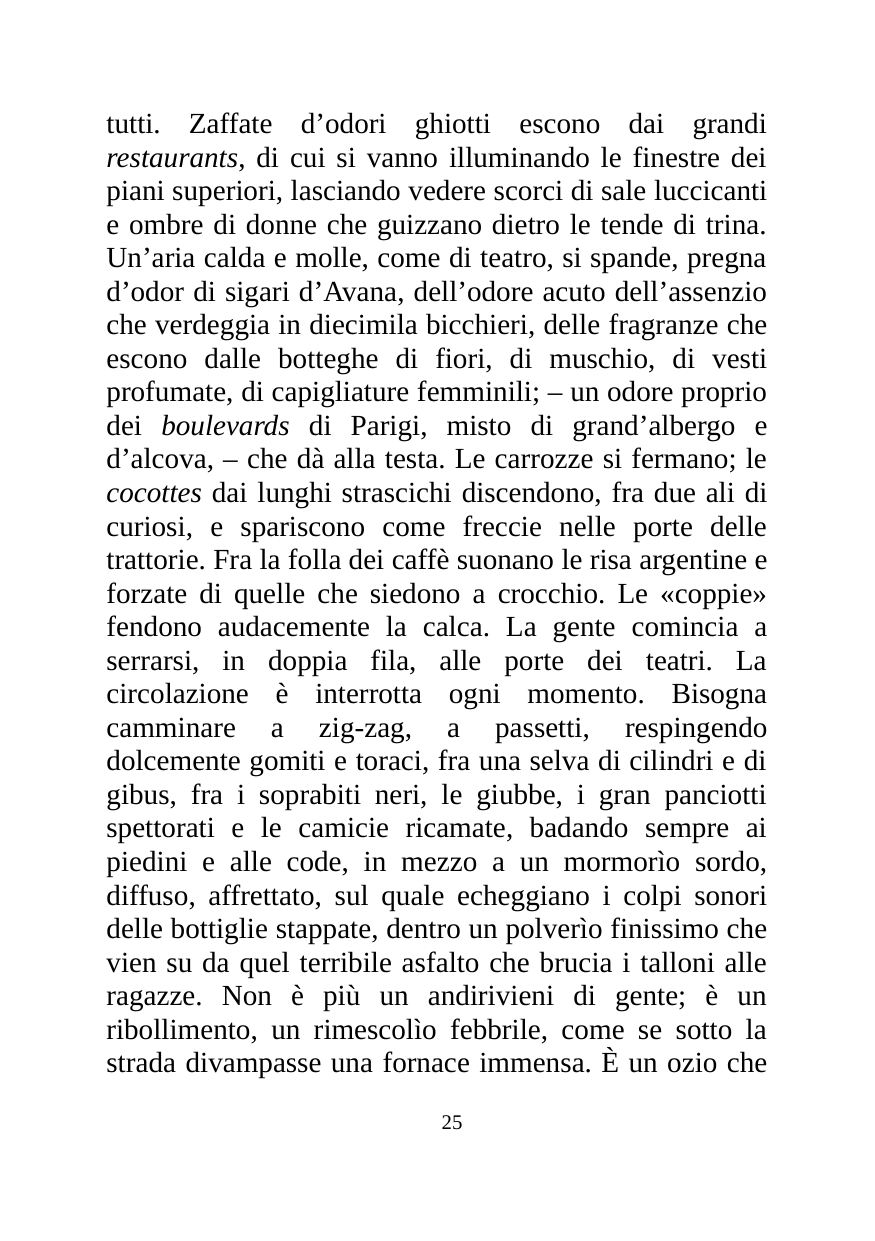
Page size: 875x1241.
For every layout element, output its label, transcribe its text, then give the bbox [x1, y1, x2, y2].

text tutti. Zaffate d’odori ghiotti escono dai grandi restaurants, di cui si vanno illuminando le finestre dei piani superiori, lasciando vedere scorci di sale luccicanti e ombre di donne che guizzano dietro le tende di trina. Un’aria calda e molle, come di teatro, si spande, pregna d’odor di sigari d’Avana, dell’odore acuto dell’assenzio che verdeggia in diecimila bicchieri, delle fragranze che escono dalle botteghe di fiori, di muschio, di vesti profumate, di capigliature femminili; – un odore proprio dei boulevards di Parigi, misto di grand’albergo e d’alcova, – che dà alla testa. Le carrozze si fermano; le cocottes dai lunghi strascichi discendono, fra due ali di curiosi, e spariscono come freccie nelle porte delle trattorie. Fra la folla dei caffè suonano le risa argentine e forzate di quelle che siedono a crocchio. Le «coppie» fendono audacemente la calca. La gente comincia a serrarsi, in doppia fila, alle porte dei teatri. La circolazione è interrotta ogni momento. Bisogna camminare a zig-zag, a passetti, respingendo dolcemente gomiti e toraci, fra una selva di cilindri e di gibus, fra i soprabiti neri, le giubbe, i gran panciotti spettorati e le camicie ricamate, badando sempre ai piedini e alle code, in mezzo a un mormorìo sordo, diffuso, affrettato, sul quale echeggiano i colpi sonori delle bottiglie stappate, dentro un polverìo finissimo che vien su da quel terribile asfalto che brucia i talloni alle ragazze. Non è più un andirivieni di gente; è un ribollimento, un rimescolìo febbrile, come se sotto la strada divampasse una fornace immensa. È un ozio che [106, 106, 768, 1079]
